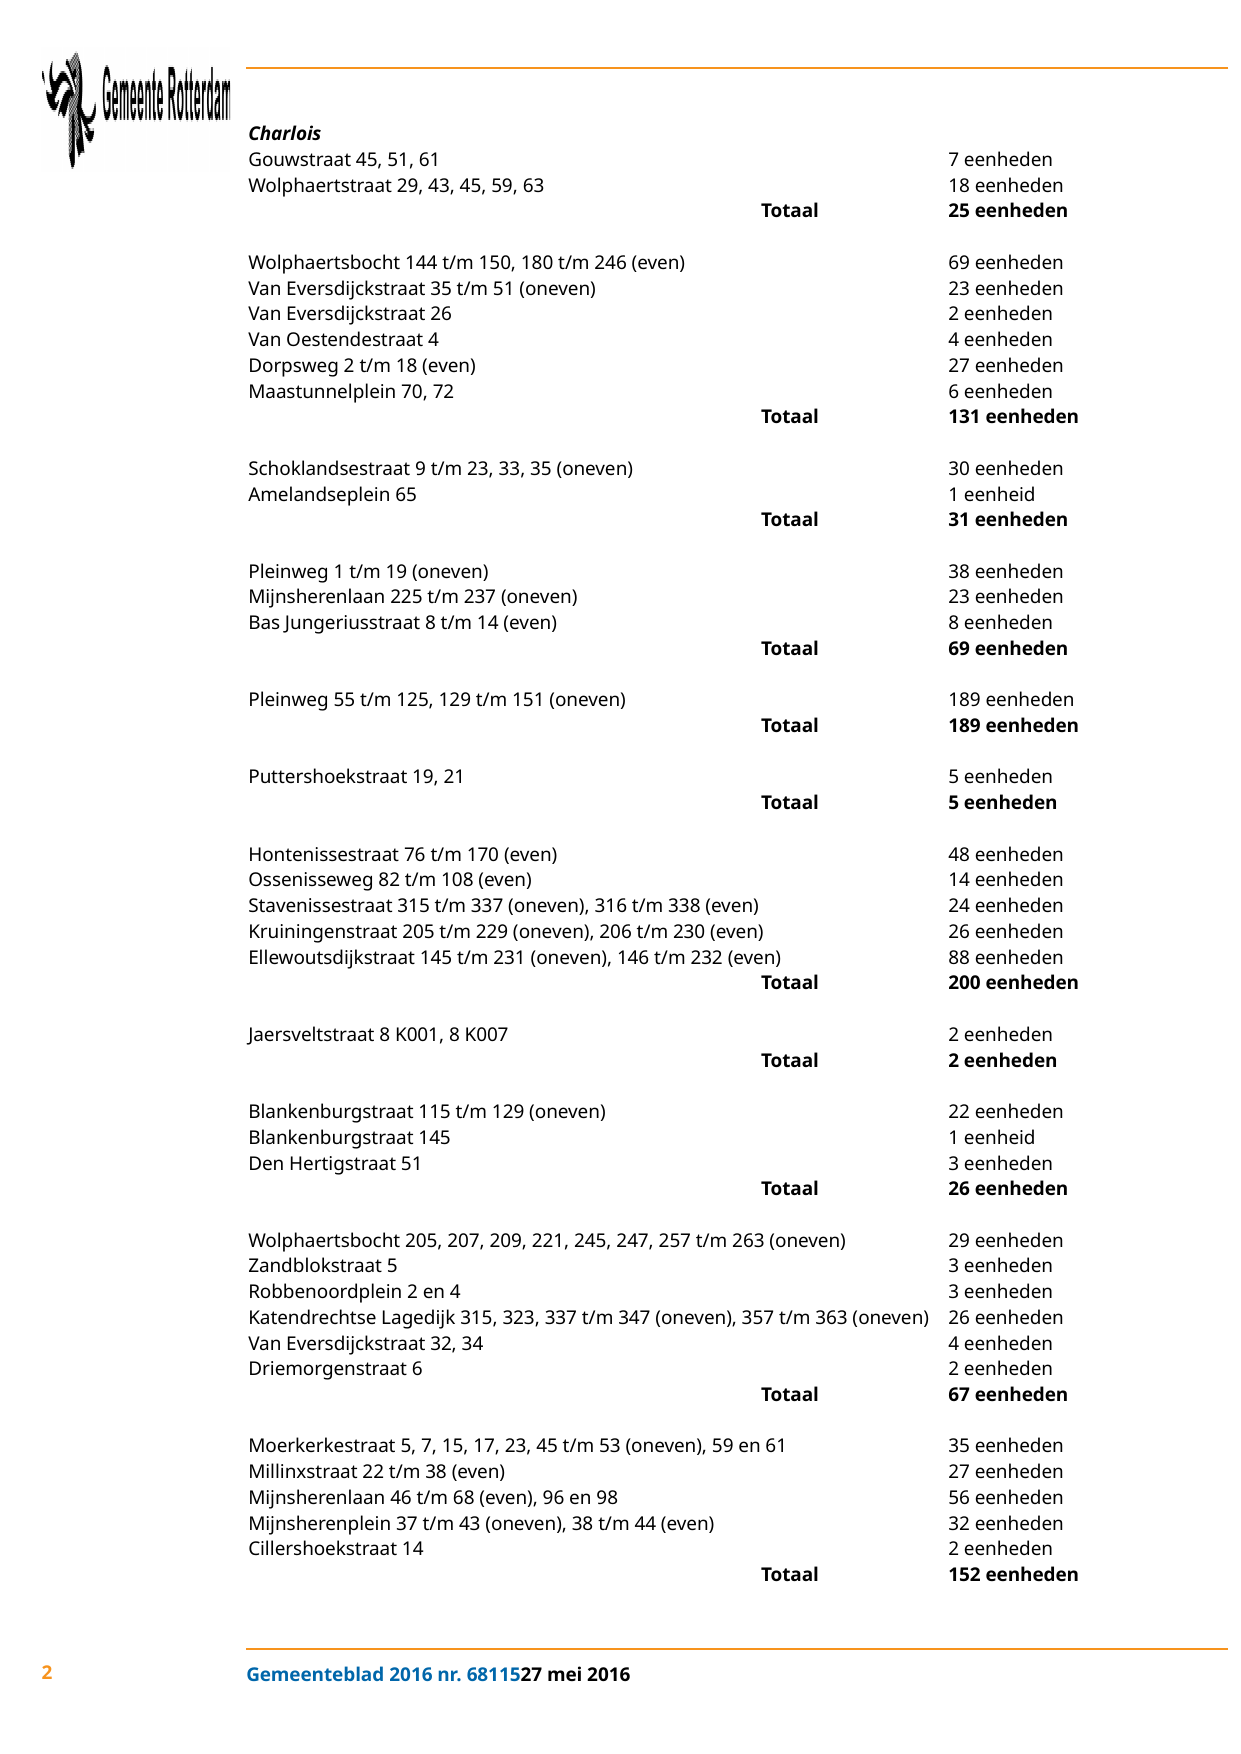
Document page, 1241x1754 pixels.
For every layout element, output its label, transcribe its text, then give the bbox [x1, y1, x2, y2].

table_cell Totaal [761, 790, 948, 815]
table_cell Jaersveltstraat 8 K001, 8 K007 [248, 1021, 948, 1047]
table_cell [248, 712, 761, 738]
table_cell 1 eenheid [948, 1124, 1152, 1150]
table_cell Totaal [761, 404, 948, 429]
table_cell 35 eenheden [948, 1433, 1152, 1458]
table_cell [761, 532, 948, 558]
table_cell 27 eenheden [948, 352, 1152, 378]
table_cell Totaal [761, 506, 948, 532]
table_cell [761, 995, 948, 1021]
table_cell 32 eenheden [948, 1510, 1152, 1536]
table_cell [248, 1047, 761, 1072]
table_cell [761, 1073, 948, 1098]
table_cell Totaal [761, 198, 948, 223]
table_cell Robbenoordplein 2 en 4 [248, 1278, 948, 1304]
table_cell 2 eenheden [948, 1536, 1152, 1561]
table_cell [248, 404, 761, 429]
table_cell [248, 635, 761, 661]
table_cell 24 eenheden [948, 893, 1152, 918]
table_cell Wolphaertsbocht 144 t/m 150, 180 t/m 246 (even) [248, 249, 948, 275]
table_cell Pleinweg 1 t/m 19 (oneven) [248, 558, 948, 584]
table_cell [948, 224, 1152, 249]
table_cell [761, 815, 948, 841]
table_cell 2 eenheden [948, 1356, 1152, 1381]
table_cell Maastunnelplein 70, 72 [248, 378, 948, 403]
table_cell 6 eenheden [948, 378, 1152, 403]
table_cell 131 eenheden [948, 404, 1152, 429]
table_cell [761, 1201, 948, 1227]
table_cell 2 eenheden [948, 1047, 1152, 1072]
table_cell Charlois [248, 121, 948, 146]
table_cell 200 eenheden [948, 970, 1152, 995]
table_cell [948, 738, 1152, 764]
table_cell [248, 198, 761, 223]
table_cell Bas Jungeriusstraat 8 t/m 14 (even) [248, 609, 948, 635]
table_cell Dorpsweg 2 t/m 18 (even) [248, 352, 948, 378]
table_cell [248, 661, 761, 687]
table_cell Zandblokstraat 5 [248, 1253, 948, 1278]
table_cell 18 eenheden [948, 172, 1152, 198]
table_cell Schoklandsestraat 9 t/m 23, 33, 35 (oneven) [248, 455, 948, 481]
table_cell 26 eenheden [948, 1304, 1152, 1330]
table_cell Totaal [761, 1381, 948, 1407]
table_cell Totaal [761, 1561, 948, 1587]
table_cell [248, 790, 761, 815]
table_cell Blankenburgstraat 115 t/m 129 (oneven) [248, 1098, 948, 1124]
table_cell 152 eenheden [948, 1561, 1152, 1587]
table_cell Pleinweg 55 t/m 125, 129 t/m 151 (oneven) [248, 687, 948, 712]
table_cell [248, 532, 761, 558]
table_cell Ellewoutsdijkstraat 145 t/m 231 (oneven), 146 t/m 232 (even) [248, 944, 948, 969]
table_cell 22 eenheden [948, 1098, 1152, 1124]
table_cell Katendrechtse Lagedijk 315, 323, 337 t/m 347 (oneven), 357 t/m 363 (oneven) [248, 1304, 948, 1330]
table_cell Mijnsherenlaan 46 t/m 68 (even), 96 en 98 [248, 1484, 948, 1510]
table_cell Wolphaertsbocht 205, 207, 209, 221, 245, 247, 257 t/m 263 (oneven) [248, 1227, 948, 1253]
table_cell 69 eenheden [948, 249, 1152, 275]
table_cell [761, 429, 948, 455]
table_cell 2 eenheden [948, 301, 1152, 326]
table_cell Driemorgenstraat 6 [248, 1356, 948, 1381]
table_cell 3 eenheden [948, 1253, 1152, 1278]
table_cell Ossenisseweg 82 t/m 108 (even) [248, 867, 948, 892]
table_cell 189 eenheden [948, 712, 1152, 738]
table_cell [761, 224, 948, 249]
table_cell [948, 661, 1152, 687]
table_cell [761, 1407, 948, 1433]
table_cell [761, 95, 948, 121]
table_cell Van Oestendestraat 4 [248, 326, 948, 352]
table_cell 5 eenheden [948, 790, 1152, 815]
table_cell 27 eenheden [948, 1459, 1152, 1484]
table_cell [248, 1073, 761, 1098]
table_cell [948, 1407, 1152, 1433]
table_cell 3 eenheden [948, 1150, 1152, 1175]
table_cell [948, 429, 1152, 455]
table_cell Van Eversdijckstraat 35 t/m 51 (oneven) [248, 275, 948, 301]
table_cell [248, 815, 761, 841]
table_cell 38 eenheden [948, 558, 1152, 584]
table_cell [248, 1381, 761, 1407]
table_cell 30 eenheden [948, 455, 1152, 481]
table_cell [761, 661, 948, 687]
table_cell [248, 995, 761, 1021]
table_cell [248, 429, 761, 455]
table_cell Totaal [761, 970, 948, 995]
table_cell Puttershoekstraat 19, 21 [248, 764, 948, 789]
table_cell 48 eenheden [948, 841, 1152, 867]
table_cell [948, 995, 1152, 1021]
table_cell [248, 738, 761, 764]
table_cell 23 eenheden [948, 275, 1152, 301]
picture [41, 47, 231, 172]
table_cell Totaal [761, 712, 948, 738]
table_cell Hontenissestraat 76 t/m 170 (even) [248, 841, 948, 867]
table_cell [248, 1561, 761, 1587]
table_cell 7 eenheden [948, 146, 1152, 172]
table_cell 29 eenheden [948, 1227, 1152, 1253]
table_cell [948, 815, 1152, 841]
table_cell [948, 532, 1152, 558]
table_cell Totaal [761, 1047, 948, 1072]
table_cell [248, 224, 761, 249]
table_cell Van Eversdijckstraat 26 [248, 301, 948, 326]
table_cell 8 eenheden [948, 609, 1152, 635]
table_cell [948, 95, 1152, 121]
table_cell [948, 121, 1152, 146]
table_cell Amelandseplein 65 [248, 481, 948, 506]
table_cell 4 eenheden [948, 326, 1152, 352]
table_cell Totaal [761, 635, 948, 661]
table_cell Blankenburgstraat 145 [248, 1124, 948, 1150]
table_cell 2 eenheden [948, 1021, 1152, 1047]
table_cell [248, 970, 761, 995]
table_cell 14 eenheden [948, 867, 1152, 892]
table_cell Mijnsherenplein 37 t/m 43 (oneven), 38 t/m 44 (even) [248, 1510, 948, 1536]
table_cell [248, 506, 761, 532]
table_cell 67 eenheden [948, 1381, 1152, 1407]
table_cell Gouwstraat 45, 51, 61 [248, 146, 948, 172]
table_cell 4 eenheden [948, 1330, 1152, 1356]
table_cell Wolphaertstraat 29, 43, 45, 59, 63 [248, 172, 948, 198]
table_cell [248, 1201, 761, 1227]
table_cell Moerkerkestraat 5, 7, 15, 17, 23, 45 t/m 53 (oneven), 59 en 61 [248, 1433, 948, 1458]
table_cell Den Hertigstraat 51 [248, 1150, 948, 1175]
table_cell Totaal [761, 1175, 948, 1201]
table_cell 56 eenheden [948, 1484, 1152, 1510]
table_cell Cillershoekstraat 14 [248, 1536, 948, 1561]
table_cell Millinxstraat 22 t/m 38 (even) [248, 1459, 948, 1484]
table_cell [248, 1407, 761, 1433]
table_cell [248, 95, 761, 121]
table_cell 31 eenheden [948, 506, 1152, 532]
table_cell 1 eenheid [948, 481, 1152, 506]
table_cell 26 eenheden [948, 918, 1152, 944]
table_cell 88 eenheden [948, 944, 1152, 969]
table_cell [248, 1175, 761, 1201]
table_cell 189 eenheden [948, 687, 1152, 712]
table_cell 23 eenheden [948, 584, 1152, 609]
table_cell Kruiningenstraat 205 t/m 229 (oneven), 206 t/m 230 (even) [248, 918, 948, 944]
table_cell Mijnsherenlaan 225 t/m 237 (oneven) [248, 584, 948, 609]
table_cell 5 eenheden [948, 764, 1152, 789]
table_cell [948, 1073, 1152, 1098]
table_cell [948, 1201, 1152, 1227]
table_cell [761, 738, 948, 764]
table_cell 25 eenheden [948, 198, 1152, 223]
table_cell Stavenissestraat 315 t/m 337 (oneven), 316 t/m 338 (even) [248, 893, 948, 918]
table_cell 69 eenheden [948, 635, 1152, 661]
table_cell 3 eenheden [948, 1278, 1152, 1304]
table_cell 26 eenheden [948, 1175, 1152, 1201]
table_cell Van Eversdijckstraat 32, 34 [248, 1330, 948, 1356]
